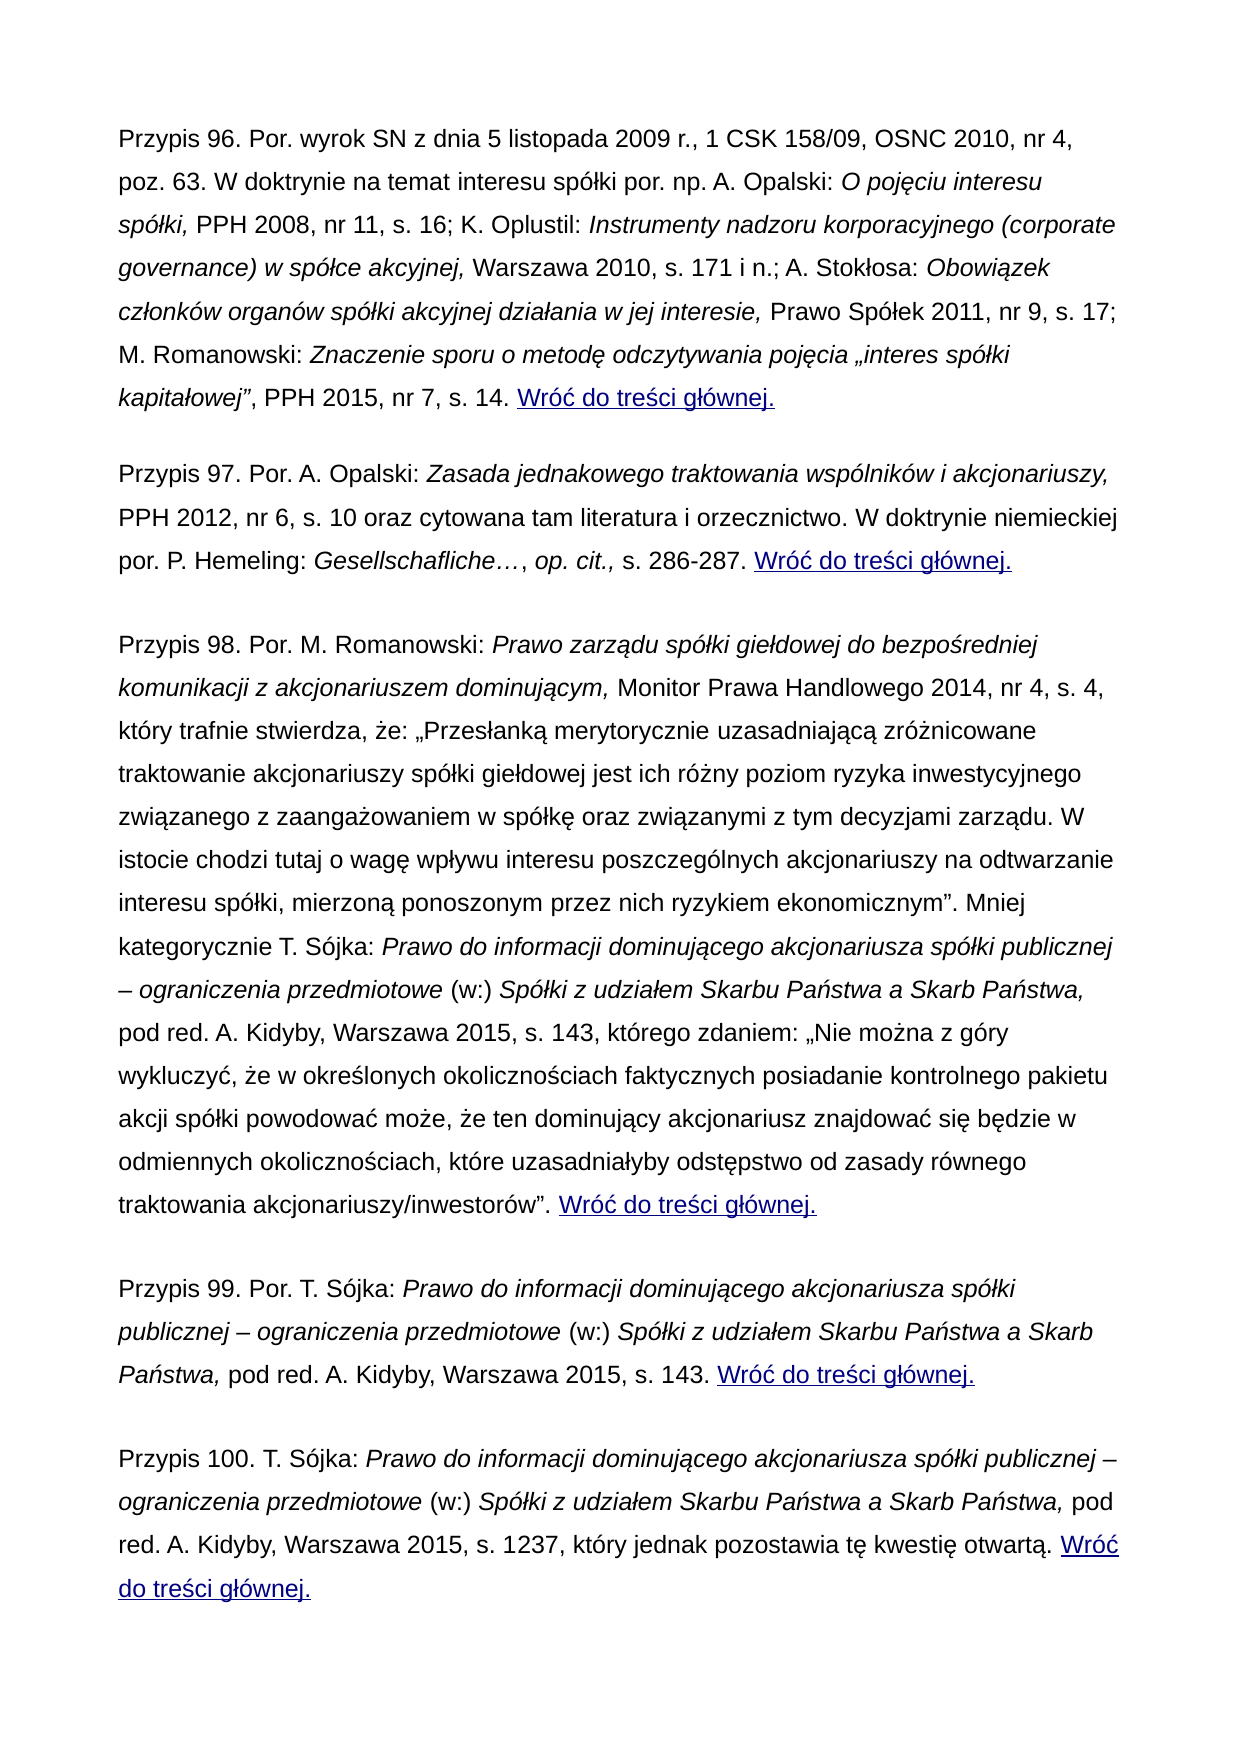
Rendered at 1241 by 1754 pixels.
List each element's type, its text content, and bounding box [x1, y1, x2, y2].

text Przypis 99. Por. T. Sójka: Prawo do informacji dominującego akcjonariusza spółki publicznej – ograniczenia przedmiotowe (w:) Spółki z udziałem Skarbu Państwa a Skarb Państwa, pod red. A. Kidyby, Warszawa 2015, s. 143. Wróć do treści głównej. [118, 1274, 1122, 1389]
text Przypis 96. Por. wyrok SN z dnia 5 listopada 2009 r., 1 CSK 158/09, OSNC 2010, nr 4, poz. 63. W doktrynie na temat interesu spółki por. np. A. Opalski: O pojęciu interesu spółki, PPH 2008, nr 11, s. 16; K. Oplustil: Instrumenty nadzoru korporacyjnego (corporate governance) w spółce akcyjnej, Warszawa 2010, s. 171 i n.; A. Stokłosa: Obowiązek członków organów spółki akcyjnej działania w jej interesie, Prawo Spółek 2011, nr 9, s. 17; M. Romanowski: Znaczenie sporu o metodę odczytywania pojęcia „interes spółki kapitałowej”, PPH 2015, nr 7, s. 14. Wróć do treści głównej. [118, 124, 1122, 412]
text Przypis 100. T. Sójka: Prawo do informacji dominującego akcjonariusza spółki publicznej – ograniczenia przedmiotowe (w:) Spółki z udziałem Skarbu Państwa a Skarb Państwa, pod red. A. Kidyby, Warszawa 2015, s. 1237, który jednak pozostawia tę kwestię otwartą. Wróć do treści głównej. [118, 1444, 1122, 1602]
text Przypis 97. Por. A. Opalski: Zasada jednakowego traktowania wspólników i akcjonariuszy, PPH 2012, nr 6, s. 10 oraz cytowana tam literatura i orzecznictwo. W doktrynie niemieckiej por. P. Hemeling: Gesellschafliche…, op. cit., s. 286-287. Wróć do treści głównej. [118, 459, 1122, 574]
text Przypis 98. Por. M. Romanowski: Prawo zarządu spółki giełdowej do bezpośredniej komunikacji z akcjonariuszem dominującym, Monitor Prawa Handlowego 2014, nr 4, s. 4, który trafnie stwierdza, że: „Przesłanką merytorycznie uzasadniającą zróżnicowane traktowanie akcjonariuszy spółki giełdowej jest ich różny poziom ryzyka inwestycyjnego związanego z zaangażowaniem w spółkę oraz związanymi z tym decyzjami zarządu. W istocie chodzi tutaj o wagę wpływu interesu poszczególnych akcjonariuszy na odtwarzanie interesu spółki, mierzoną ponoszonym przez nich ryzykiem ekonomicznym”. Mniej kategorycznie T. Sójka: Prawo do informacji dominującego akcjonariusza spółki publicznej – ograniczenia przedmiotowe (w:) Spółki z udziałem Skarbu Państwa a Skarb Państwa, pod red. A. Kidyby, Warszawa 2015, s. 143, którego zdaniem: „Nie można z góry wykluczyć, że w określonych okolicznościach faktycznych posiadanie kontrolnego pakietu akcji spółki powodować może, że ten dominujący akcjonariusz znajdować się będzie w odmiennych okolicznościach, które uzasadniałyby odstępstwo od zasady równego traktowania akcjonariuszy/inwestorów”. Wróć do treści głównej. [118, 629, 1122, 1219]
